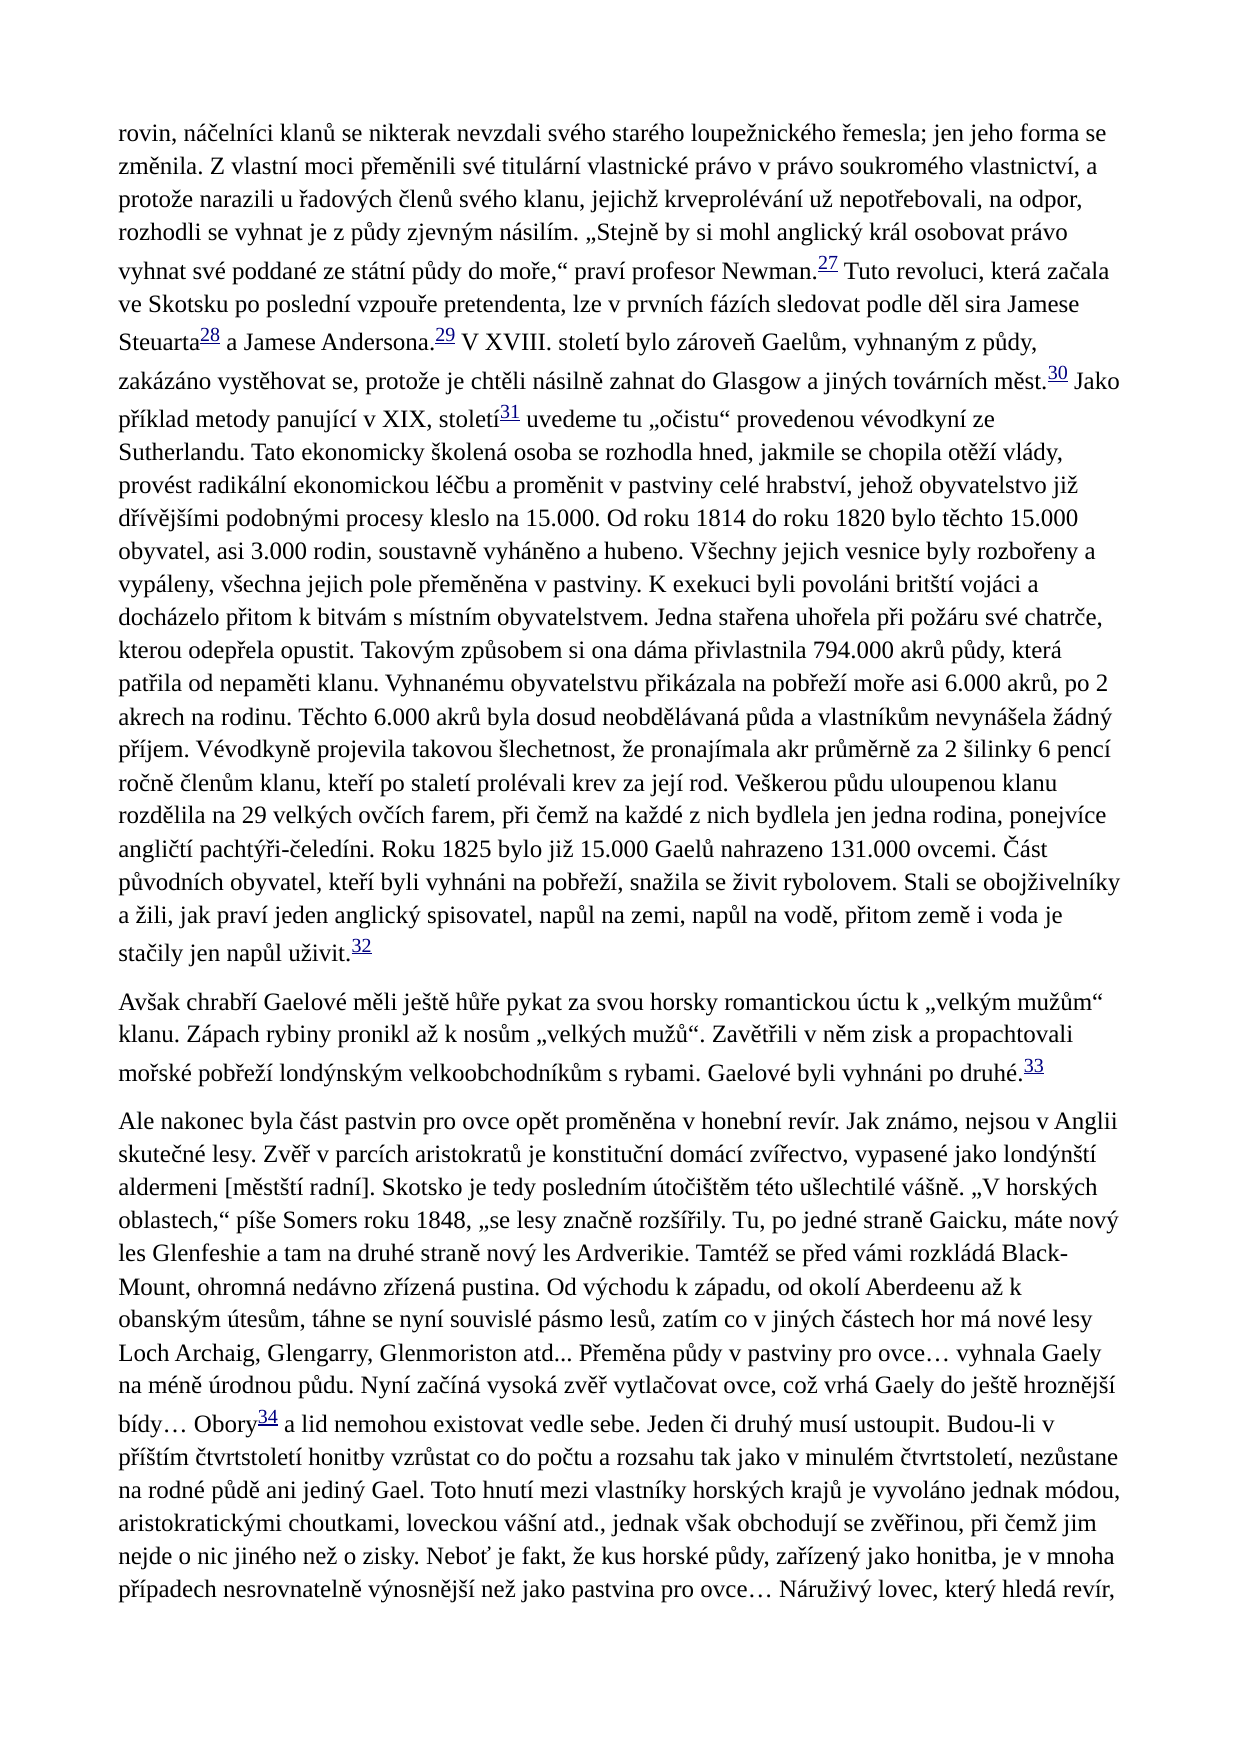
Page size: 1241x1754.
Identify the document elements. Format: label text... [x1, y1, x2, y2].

text Avšak chrabří Gaelové měli ještě hůře pykat za svou horsky romantickou úctu k „velkým mužům“ klanu. Zápach rybiny pronikl až k nosům „velkých mužů“. Zavětřili v něm zisk a propachtovali mořské pobřeží londýnským velkoobchodníkům s rybami. Gaelové byli vyhnáni po druhé.33 [118, 987, 1122, 1087]
text Ale nakonec byla část pastvin pro ovce opět proměněna v honební revír. Jak známo, nejsou v Anglii skutečné lesy. Zvěř v parcích aristokratů je konstituční domácí zvířectvo, vypasené jako londýnští aldermeni [městští radní]. Skotsko je tedy posledním útočištěm této ušlechtilé vášně. „V horských oblastech,“ píše Somers roku 1848, „se lesy značně rozšířily. Tu, po jedné straně Gaicku, máte nový les Glenfeshie a tam na druhé straně nový les Ardverikie. Tamtéž se před vámi rozkládá Black-Mount, ohromná nedávno zřízená pustina. Od východu k západu, od okolí Aberdeenu až k obanským útesům, táhne se nyní souvislé pásmo lesů, zatím co v jiných částech hor má nové lesy Loch Archaig, Glengarry, Glenmoriston atd... Přeměna půdy v pastviny pro ovce… vyhnala Gaely na méně úrodnou půdu. Nyní začíná vysoká zvěř vytlačovat ovce, což vrhá Gaely do ještě hroznější bídy… Obory34 a lid nemohou existovat vedle sebe. Jeden či druhý musí ustoupit. Budou-li v příštím čtvrtstoletí honitby vzrůstat co do počtu a rozsahu tak jako v minulém čtvrtstoletí, nezůstane na rodné půdě ani jediný Gael. Toto hnutí mezi vlastníky horských krajů je vyvoláno jednak módou, aristokratickými choutkami, loveckou vášní atd., jednak však obchodují se zvěřinou, při čemž jim nejde o nic jiného než o zisky. Neboť je fakt, že kus horské půdy, zařízený jako honitba, je v mnoha případech nesrovnatelně výnosnější než jako pastvina pro ovce… Náruživý lovec, který hledá revír, [118, 1106, 1122, 1603]
text rovin, náčelníci klanů se nikterak nevzdali svého starého loupežnického řemesla; jen jeho forma se změnila. Z vlastní moci přeměnili své titulární vlastnické právo v právo soukromého vlastnictví, a protože narazili u řadových členů svého klanu, jejichž krveprolévání už nepotřebovali, na odpor, rozhodli se vyhnat je z půdy zjevným násilím. „Stejně by si mohl anglický král osobovat právo vyhnat své poddané ze státní půdy do moře,“ praví profesor Newman.27 Tuto revoluci, která začala ve Skotsku po poslední vzpouře pretendenta, lze v prvních fázích sledovat podle děl sira Jamese Steuarta28 a Jamese Andersona.29 V XVIII. století bylo zároveň Gaelům, vyhnaným z půdy, zakázáno vystěhovat se, protože je chtěli násilně zahnat do Glasgow a jiných továrních měst.30 Jako příklad metody panující v XIX, století31 uvedeme tu „očistu“ provedenou vévodkyní ze Sutherlandu. Tato ekonomicky školená osoba se rozhodla hned, jakmile se chopila otěží vlády, provést radikální ekonomickou léčbu a proměnit v pastviny celé hrabství, jehož obyvatelstvo již dřívějšími podobnými procesy kleslo na 15.000. Od roku 1814 do roku 1820 bylo těchto 15.000 obyvatel, asi 3.000 rodin, soustavně vyháněno a hubeno. Všechny jejich vesnice byly rozbořeny a vypáleny, všechna jejich pole přeměněna v pastviny. K exekuci byli povoláni britští vojáci a docházelo přitom k bitvám s místním obyvatelstvem. Jedna stařena uhořela při požáru své chatrče, kterou odepřela opustit. Takovým způsobem si ona dáma přivlastnila 794.000 akrů půdy, která patřila od nepaměti klanu. Vyhnanému obyvatelstvu přikázala na pobřeží moře asi 6.000 akrů, po 2 akrech na rodinu. Těchto 6.000 akrů byla dosud neobdělávaná půda a vlastníkům nevynášela žádný příjem. Vévodkyně projevila takovou šlechetnost, že pronajímala akr průměrně za 2 šilinky 6 pencí ročně členům klanu, kteří po staletí prolévali krev za její rod. Veškerou půdu uloupenou klanu rozdělila na 29 velkých ovčích farem, při čemž na každé z nich bydlela jen jedna rodina, ponejvíce angličtí pachtýři-čeledíni. Roku 1825 bylo již 15.000 Gaelů nahrazeno 131.000 ovcemi. Část původních obyvatel, kteří byli vyhnáni na pobřeží, snažila se živit rybolovem. Stali se obojživelníky a žili, jak praví jeden anglický spisovatel, napůl na zemi, napůl na vodě, přitom země i voda je stačily jen napůl uživit.32 [118, 118, 1122, 967]
